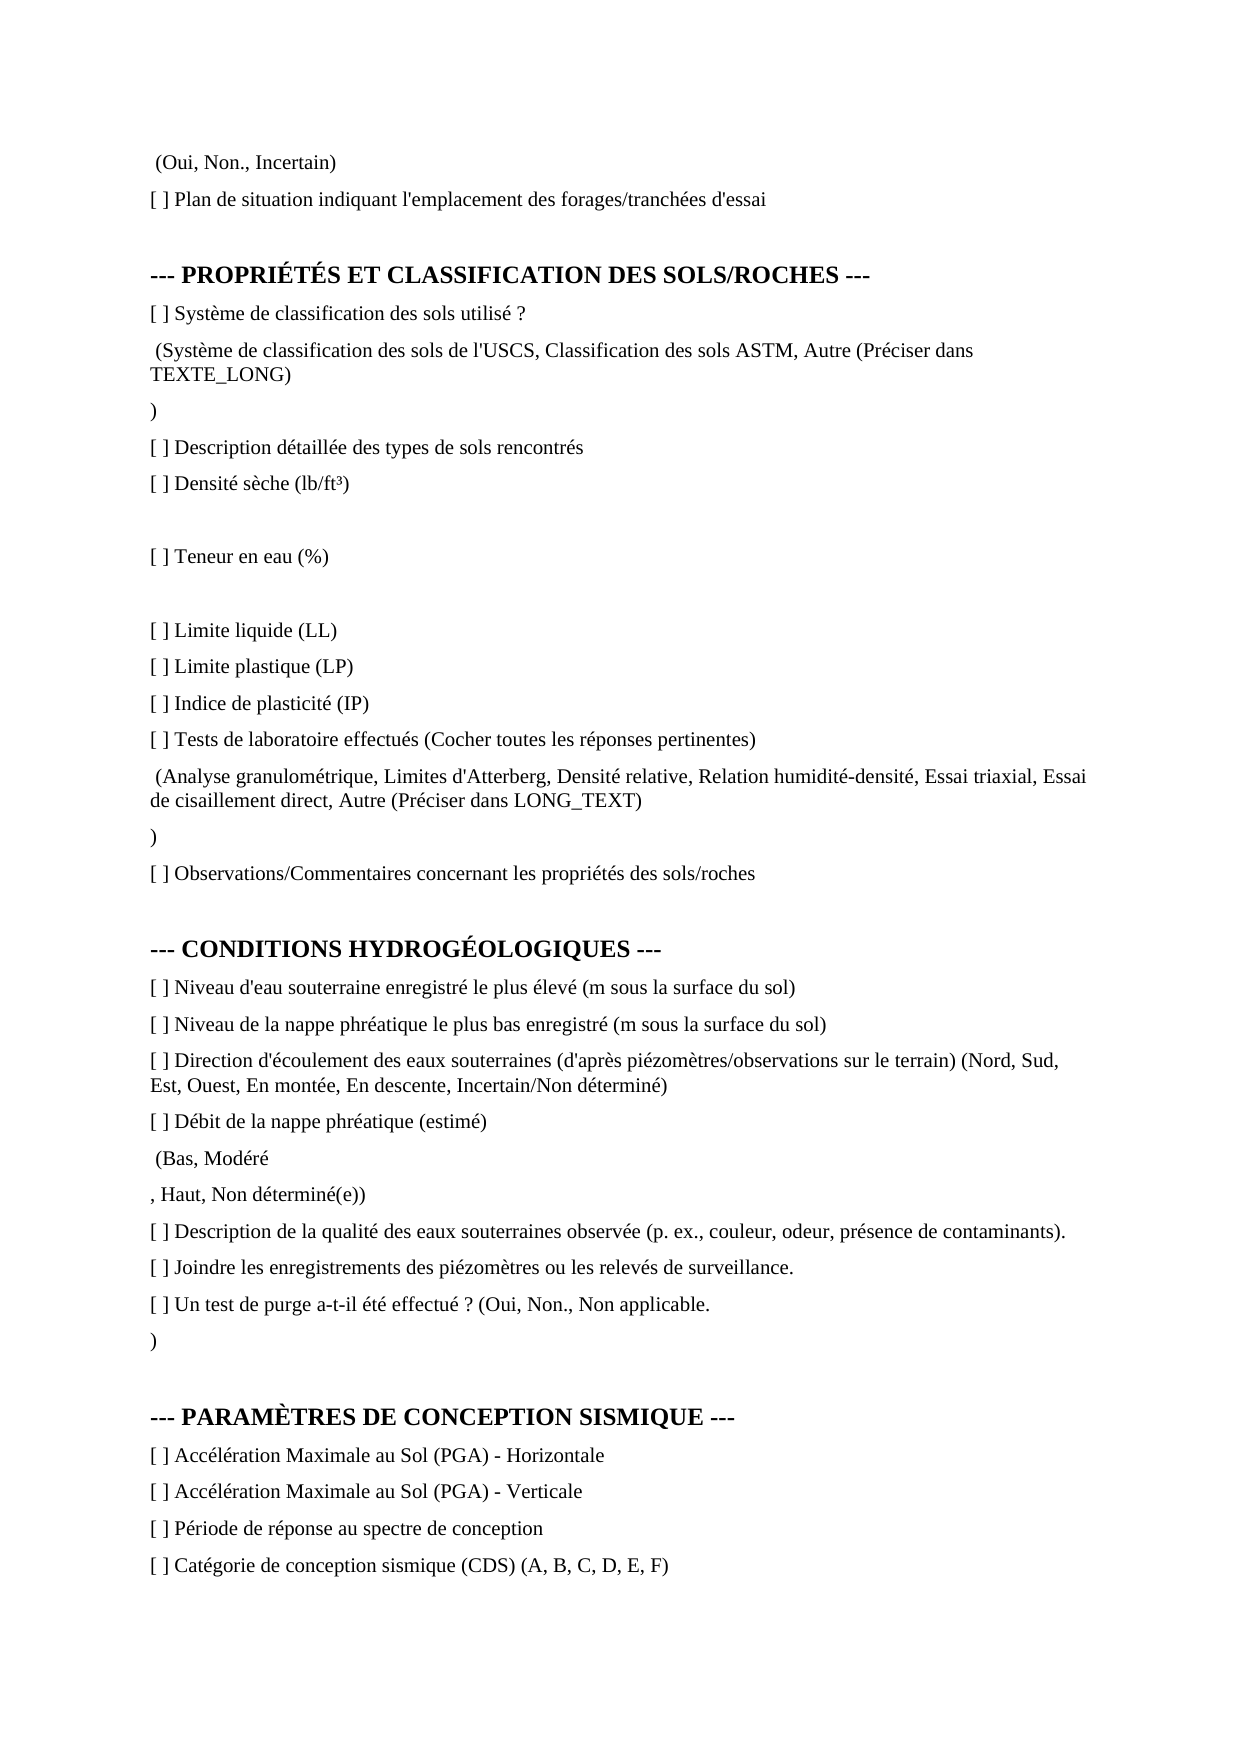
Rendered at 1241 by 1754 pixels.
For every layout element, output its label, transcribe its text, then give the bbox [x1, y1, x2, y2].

text [ ] Observations/Commentaires concernant les propriétés des sols/roches [150, 861, 1090, 885]
text [ ] Teneur en eau (%) [150, 544, 1090, 568]
text [ ] Débit de la nappe phréatique (estimé) [150, 1109, 1090, 1133]
text [ ] Niveau de la nappe phréatique le plus bas enregistré (m sous la surface du sol) [150, 1012, 1090, 1036]
text [ ] Tests de laboratoire effectués (Cocher toutes les réponses pertinentes) [150, 727, 1090, 751]
text (Oui, Non., Incertain) [150, 150, 1090, 174]
text [ ] Accélération Maximale au Sol (PGA) - Verticale [150, 1479, 1090, 1503]
text [ ] Un test de purge a-t-il été effectué ? (Oui, Non., Non applicable. [150, 1292, 1090, 1316]
text --- PARAMÈTRES DE CONCEPTION SISMIQUE --- [150, 1402, 1090, 1430]
text [ ] Densité sèche (lb/ft³) [150, 471, 1090, 495]
text ) [150, 1328, 1090, 1352]
text [ ] Période de réponse au spectre de conception [150, 1516, 1090, 1540]
text [ ] Système de classification des sols utilisé ? [150, 301, 1090, 325]
text [ ] Joindre les enregistrements des piézomètres ou les relevés de surveillance. [150, 1255, 1090, 1279]
text --- PROPRIÉTÉS ET CLASSIFICATION DES SOLS/ROCHES --- [150, 260, 1090, 288]
text [ ] Description de la qualité des eaux souterraines observée (p. ex., couleur, odeur, présence de contaminants). [150, 1219, 1090, 1243]
text ) [150, 398, 1090, 422]
text (Analyse granulométrique, Limites d'Atterberg, Densité relative, Relation humidité-densité, Essai triaxial, Essai de cisaillement direct, Autre (Préciser dans LONG_TEXT) [150, 764, 1090, 812]
text [ ] Plan de situation indiquant l'emplacement des forages/tranchées d'essai [150, 187, 1090, 211]
text [ ] Limite plastique (LP) [150, 654, 1090, 678]
text [ ] Catégorie de conception sismique (CDS) (A, B, C, D, E, F) [150, 1552, 1090, 1577]
text (Bas, Modéré [150, 1146, 1090, 1170]
text , Haut, Non déterminé(e)) [150, 1182, 1090, 1206]
text [ ] Description détaillée des types de sols rencontrés [150, 435, 1090, 459]
text [ ] Indice de plasticité (IP) [150, 691, 1090, 715]
text [ ] Direction d'écoulement des eaux souterraines (d'après piézomètres/observations sur le terrain) (Nord, Sud, Est, Ouest, En montée, En descente, Incertain/Non déterminé) [150, 1048, 1090, 1097]
text ) [150, 824, 1090, 848]
text --- CONDITIONS HYDROGÉOLOGIQUES --- [150, 934, 1090, 963]
text (Système de classification des sols de l'USCS, Classification des sols ASTM, Autre (Préciser dans TEXTE_LONG) [150, 337, 1090, 386]
text [ ] Accélération Maximale au Sol (PGA) - Horizontale [150, 1443, 1090, 1467]
text [ ] Limite liquide (LL) [150, 617, 1090, 642]
text [ ] Niveau d'eau souterraine enregistré le plus élevé (m sous la surface du sol) [150, 975, 1090, 999]
